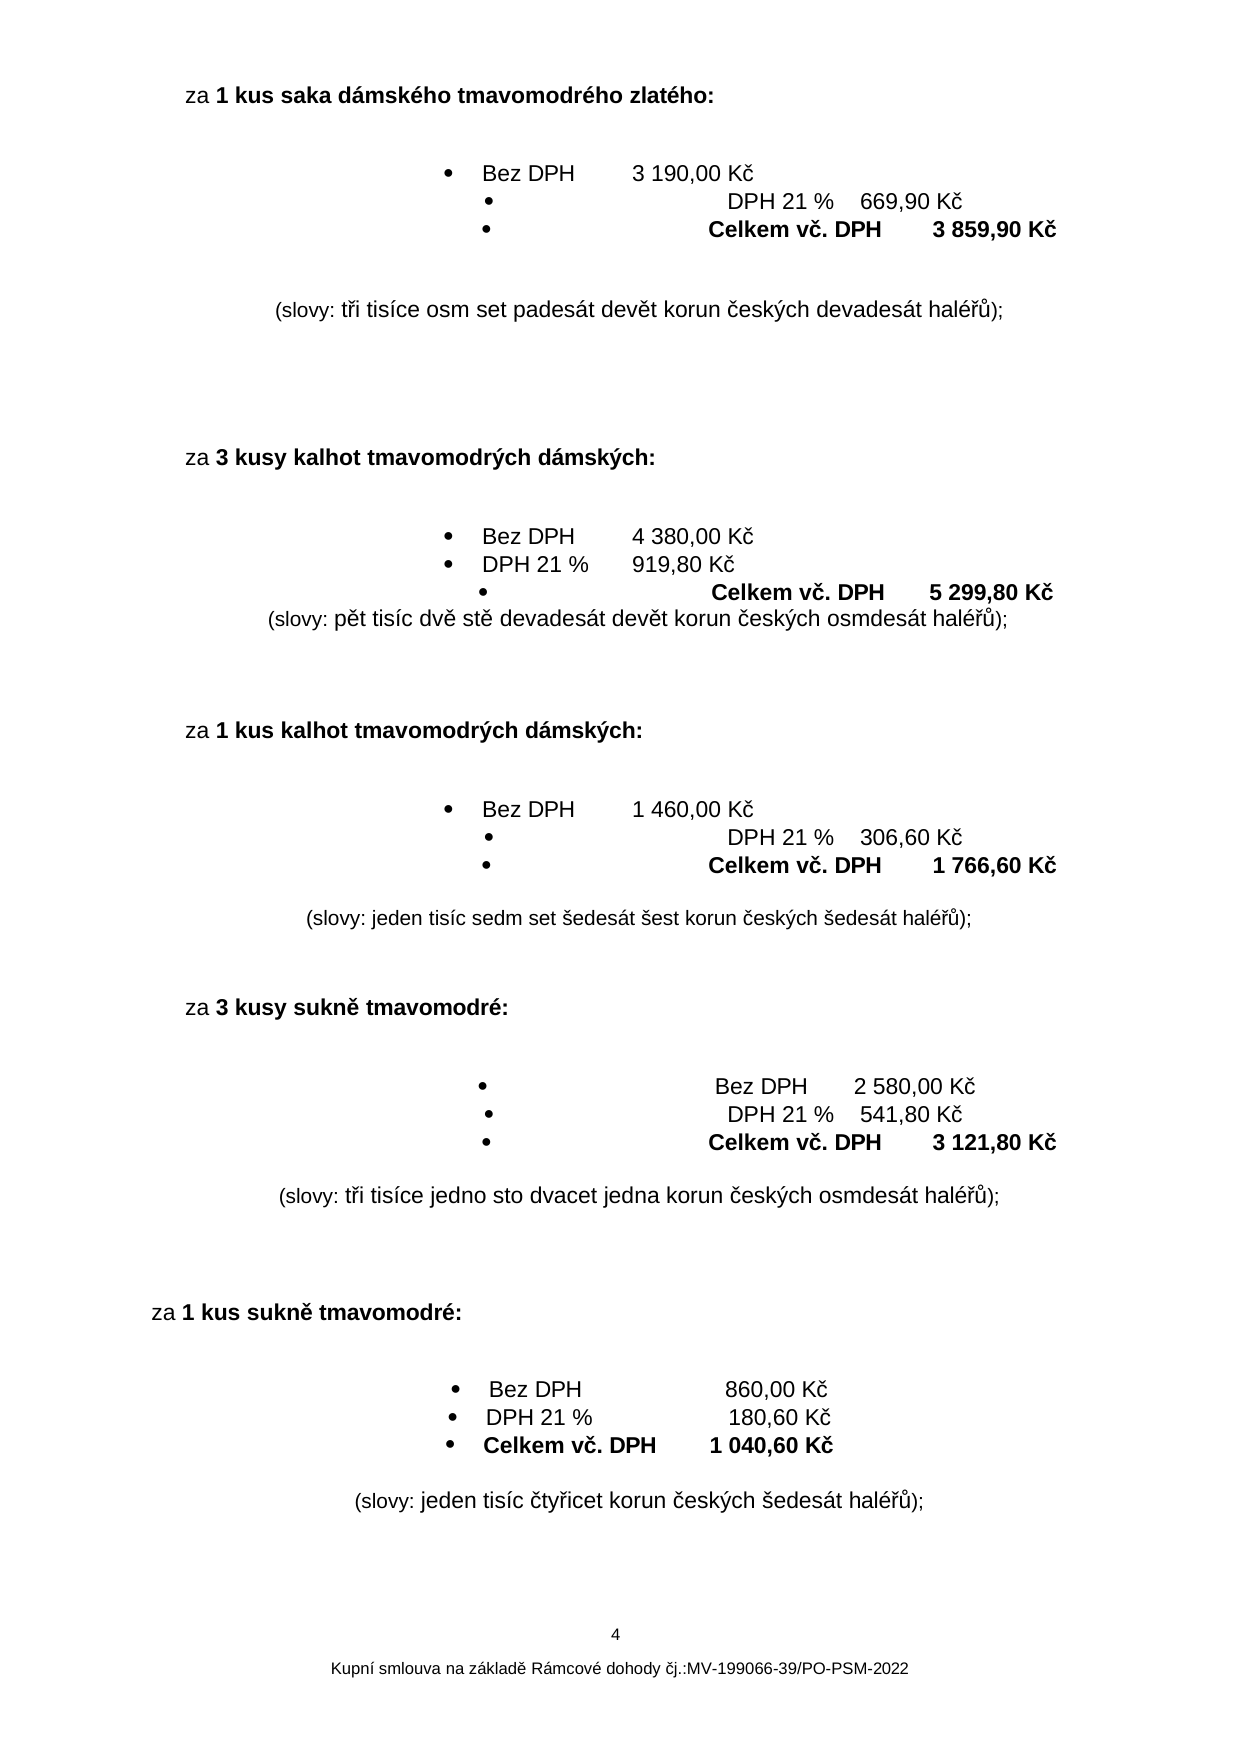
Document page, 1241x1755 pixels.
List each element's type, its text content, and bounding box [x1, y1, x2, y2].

list Celkem vč. DPH 3 121,80 Kč [482, 1128, 1151, 1156]
table_header [473, 1300, 839, 1351]
text (slovy: tři tisíce osm set padesát devět korun českých devadesát haléřů); [176, 296, 1103, 322]
text (slovy: pět tisíc dvě stě devadesát devět korun českých osmdesát haléřů); [268, 606, 1151, 632]
table_header za 1 kus sukně tmavomodré: [143, 1300, 472, 1351]
list Bez DPH 4 380,00 Kč [444, 522, 1151, 550]
subtitle za 1 kus saka dámského tmavomodrého zlatého: [185, 82, 1151, 108]
table_cell  [143, 1405, 472, 1432]
subtitle za 3 kusy sukně tmavomodré: [185, 994, 1151, 1021]
text (slovy: jeden tisíc čtyřicet korun českých šedesát haléřů); [175, 1487, 1103, 1513]
table_cell  [143, 1432, 472, 1460]
list Celkem vč. DPH 3 859,90 Kč [482, 215, 1151, 243]
list DPH 21 % 919,80 Kč [444, 550, 1151, 578]
list DPH 21 % 541,80 Kč [485, 1100, 1151, 1128]
subtitle za 3 kusy kalhot tmavomodrých dámských: [185, 444, 1151, 470]
table_cell  [143, 1351, 472, 1404]
list Bez DPH 2 580,00 Kč [478, 1072, 1151, 1100]
table_cell 1 040,60 Kč [683, 1432, 839, 1460]
list DPH 21 % 669,90 Kč [485, 187, 1151, 215]
list Celkem vč. DPH 1 766,60 Kč [482, 851, 1151, 879]
table_cell 860,00 Kč [683, 1351, 839, 1404]
list DPH 21 % 306,60 Kč [485, 823, 1151, 851]
list Bez DPH 3 190,00 Kč [444, 159, 1151, 187]
subtitle za 1 kus kalhot tmavomodrých dámských: [185, 717, 1151, 744]
list Celkem vč. DPH 5 299,80 Kč [479, 578, 1151, 606]
table_cell 180,60 Kč [683, 1405, 839, 1432]
list Bez DPH 1 460,00 Kč [444, 795, 1151, 823]
table_cell Bez DPH [473, 1351, 683, 1404]
table_cell Celkem vč. DPH [473, 1432, 683, 1460]
text (slovy: jeden tisíc sedm set šedesát šest korun českých šedesát haléřů); [175, 905, 1103, 929]
text (slovy: tři tisíce jedno sto dvacet jedna korun českých osmdesát haléřů); [176, 1182, 1103, 1208]
table_cell DPH 21 % [473, 1405, 683, 1432]
